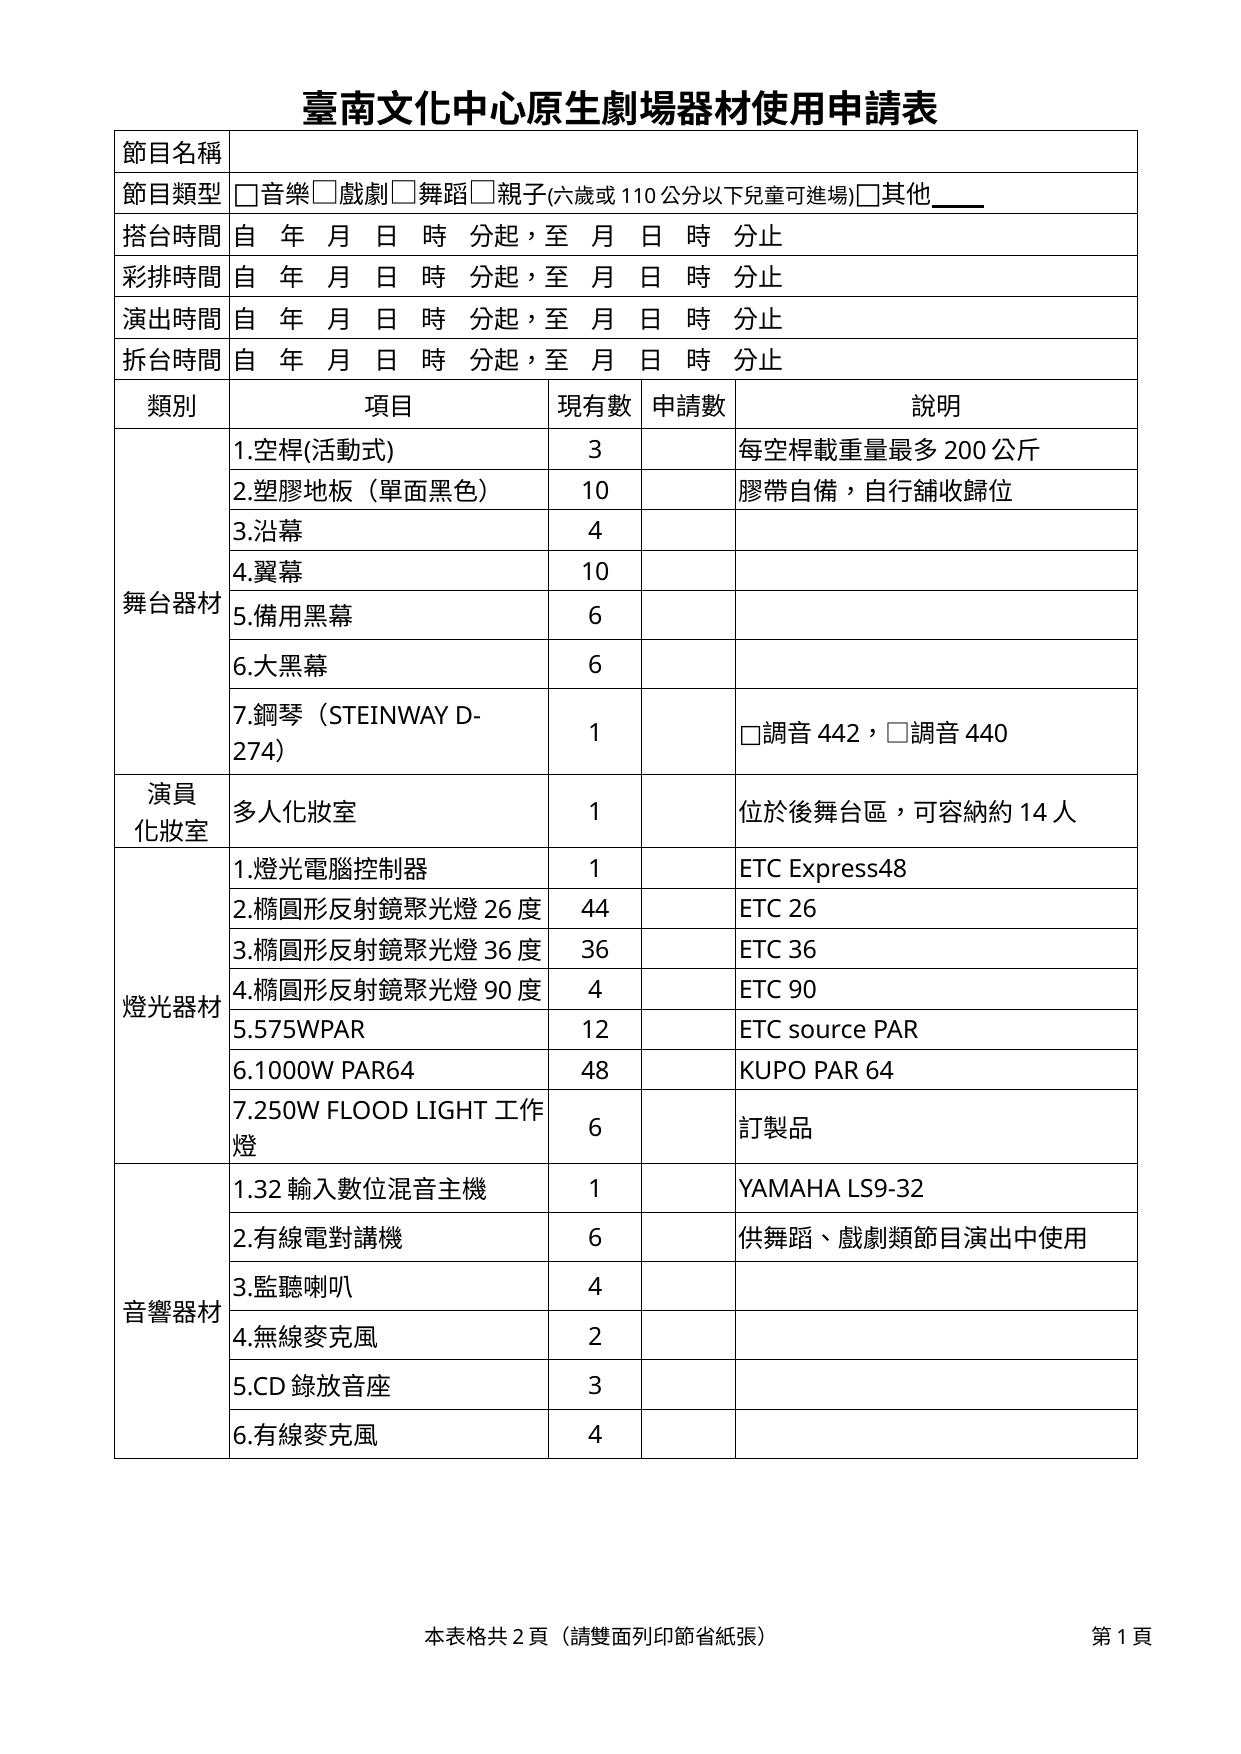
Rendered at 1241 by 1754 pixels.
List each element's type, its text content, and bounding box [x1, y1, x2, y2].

table_cell ETC 90 [736, 969, 1137, 1008]
table_cell □音樂□戲劇□舞蹈□親子(六歲或110公分以下兒童可進場)□其他 [230, 173, 1137, 213]
table_header 節目名稱 [115, 131, 229, 172]
table_cell [642, 510, 735, 549]
table_cell 項目 [230, 380, 548, 428]
table_cell 6 [549, 1090, 641, 1163]
table_cell [642, 1213, 735, 1261]
table_cell 4 [549, 510, 641, 549]
table_cell 自 年 月 日 時 分起，至 月 日 時 分止 [230, 297, 1137, 338]
table_cell 4 [549, 1410, 641, 1458]
table_cell [642, 1360, 735, 1408]
table_cell [642, 969, 735, 1008]
table_cell 音響器材 [115, 1164, 229, 1458]
table_cell ETC Express48 [736, 848, 1137, 887]
table_cell 10 [549, 551, 641, 590]
table_cell 1 [549, 848, 641, 887]
table_cell ETC 26 [736, 889, 1137, 928]
table_cell 膠帶自備，自行舖收歸位 [736, 470, 1137, 509]
table_cell [642, 689, 735, 774]
table_cell [642, 470, 735, 509]
table_cell 搭台時間 [115, 214, 229, 255]
table_header [230, 131, 1137, 172]
table_cell 申請數 [642, 380, 735, 428]
table_cell 位於後舞台區，可容納約14人 [736, 775, 1137, 847]
table_cell KUPO PAR 64 [736, 1050, 1137, 1089]
table_cell 3.監聽喇叭 [230, 1262, 548, 1310]
table_cell 1 [549, 775, 641, 847]
table_cell 5.CD錄放音座 [230, 1360, 548, 1408]
table_cell [642, 1010, 735, 1049]
table_cell 4.無線麥克風 [230, 1311, 548, 1359]
table_cell 12 [549, 1010, 641, 1049]
table_cell [736, 1360, 1137, 1408]
table_cell 1.空桿(活動式) [230, 429, 548, 469]
table_cell ETC 36 [736, 929, 1137, 968]
table_cell 4 [549, 1262, 641, 1310]
table_cell 2.有線電對講機 [230, 1213, 548, 1261]
table_cell 6 [549, 1213, 641, 1261]
table_cell 自 年 月 日 時 分起，至 月 日 時 分止 [230, 214, 1137, 255]
table_cell 節目類型 [115, 173, 229, 213]
table_cell [642, 1164, 735, 1212]
table_cell [736, 1410, 1137, 1458]
table_cell 演出時間 [115, 297, 229, 338]
table_cell 舞台器材 [115, 429, 229, 774]
table_cell 6 [549, 591, 641, 639]
table_cell 燈光器材 [115, 848, 229, 1163]
table_cell 說明 [736, 380, 1137, 428]
table_cell 36 [549, 929, 641, 968]
table_cell 供舞蹈、戲劇類節目演出中使用 [736, 1213, 1137, 1261]
table_cell ETC source PAR [736, 1010, 1137, 1049]
table_cell [642, 551, 735, 590]
table_cell 5.備用黑幕 [230, 591, 548, 639]
table_cell 2.橢圓形反射鏡聚光燈26度 [230, 889, 548, 928]
table_cell [736, 551, 1137, 590]
table_cell [642, 640, 735, 688]
table_cell 6 [549, 640, 641, 688]
table_cell YAMAHA LS9-32 [736, 1164, 1137, 1212]
table_cell 拆台時間 [115, 339, 229, 379]
table_cell [642, 591, 735, 639]
table_cell 訂製品 [736, 1090, 1137, 1163]
table_cell 48 [549, 1050, 641, 1089]
table_cell 演員 化妝室 [115, 775, 229, 847]
table_cell [642, 1410, 735, 1458]
table_cell [642, 848, 735, 887]
table_cell 3.沿幕 [230, 510, 548, 549]
table_cell 3 [549, 1360, 641, 1408]
table_cell 2.塑膠地板（單面黑色） [230, 470, 548, 509]
table_cell 5.575WPAR [230, 1010, 548, 1049]
table_cell 3 [549, 429, 641, 469]
table_cell 1 [549, 1164, 641, 1212]
table_cell [642, 1311, 735, 1359]
table_cell 1.32輸入數位混音主機 [230, 1164, 548, 1212]
table_cell [642, 929, 735, 968]
table_cell 4 [549, 969, 641, 1008]
table_cell [736, 640, 1137, 688]
table_cell [642, 1050, 735, 1089]
table_cell [642, 775, 735, 847]
table_cell 自 年 月 日 時 分起，至 月 日 時 分止 [230, 339, 1137, 379]
table_cell 6.有線麥克風 [230, 1410, 548, 1458]
table_cell 4.翼幕 [230, 551, 548, 590]
table_cell [736, 1262, 1137, 1310]
table_cell 彩排時間 [115, 256, 229, 296]
table_cell 7.250W FLOOD LIGHT 工作燈 [230, 1090, 548, 1163]
table_cell 6.大黑幕 [230, 640, 548, 688]
text 臺南文化中心原生劇場器材使用申請表 [118, 89, 1122, 130]
table_cell 44 [549, 889, 641, 928]
table_cell [736, 591, 1137, 639]
table_cell [736, 510, 1137, 549]
table_cell 10 [549, 470, 641, 509]
table_cell [642, 1090, 735, 1163]
table_cell [642, 1262, 735, 1310]
table_cell 類別 [115, 380, 229, 428]
table_cell 現有數 [549, 380, 641, 428]
table_cell [642, 889, 735, 928]
table_cell 7.鋼琴（STEINWAY D-274） [230, 689, 548, 774]
table_cell 每空桿載重量最多200公斤 [736, 429, 1137, 469]
table_cell [642, 429, 735, 469]
table_cell 1.燈光電腦控制器 [230, 848, 548, 887]
table_cell 多人化妝室 [230, 775, 548, 847]
table_cell 2 [549, 1311, 641, 1359]
table_cell 自 年 月 日 時 分起，至 月 日 時 分止 [230, 256, 1137, 296]
table_cell 6.1000W PAR64 [230, 1050, 548, 1089]
table_cell 1 [549, 689, 641, 774]
table_cell 4.橢圓形反射鏡聚光燈90度 [230, 969, 548, 1008]
table_cell [736, 1311, 1137, 1359]
table_cell 3.橢圓形反射鏡聚光燈36度 [230, 929, 548, 968]
table_cell □調音442，□調音440 [736, 689, 1137, 774]
